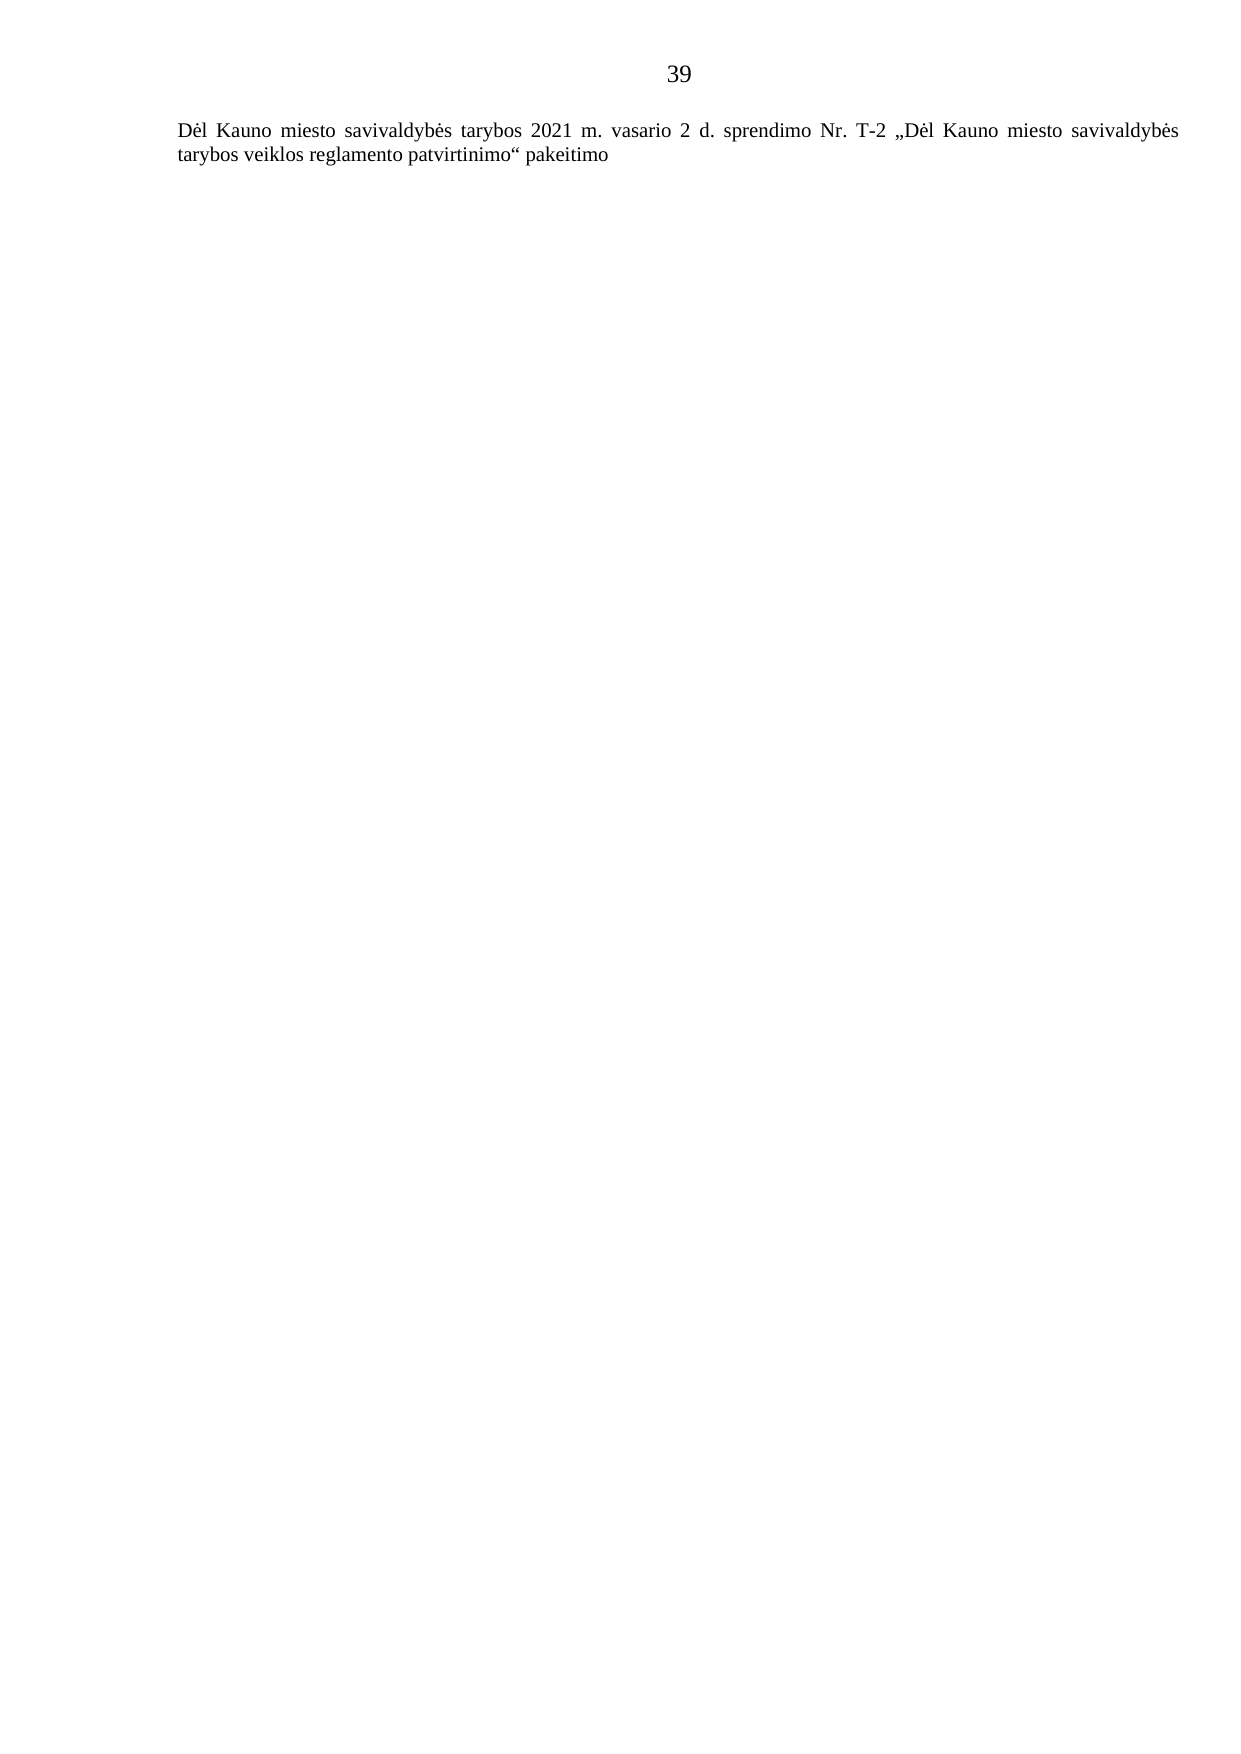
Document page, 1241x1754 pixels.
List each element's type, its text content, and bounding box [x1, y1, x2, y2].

text Dėl Kauno miesto savivaldybės tarybos 2021 m. vasario 2 d. sprendimo Nr. T-2 „Dėl Kauno miesto savivaldybės tarybos veiklos reglamento patvirtinimo“ pakeitimo [177, 118, 1181, 166]
